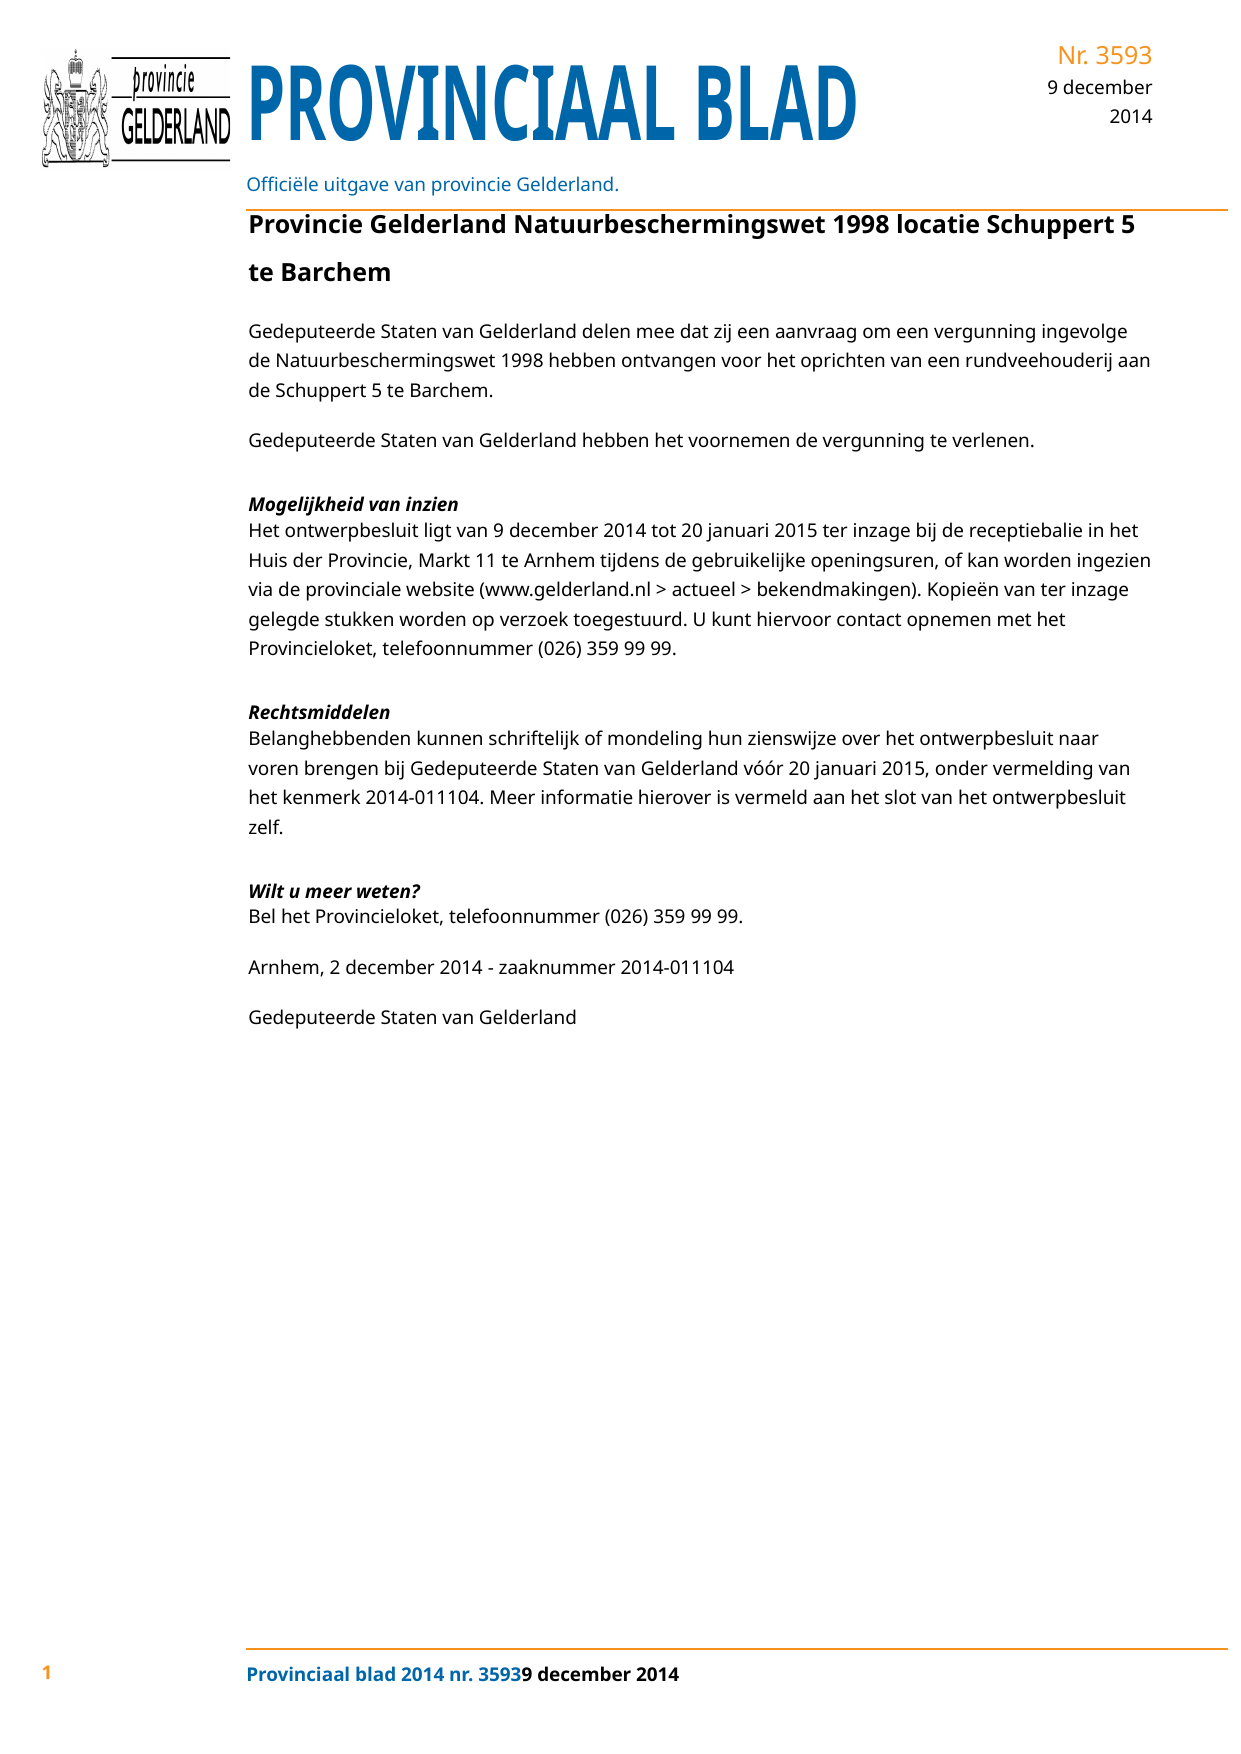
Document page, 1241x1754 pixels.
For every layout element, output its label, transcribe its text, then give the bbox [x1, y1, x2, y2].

text Arnhem, 2 december 2014 - zaaknummer 2014-011104 [248, 954, 1152, 980]
picture [41, 47, 231, 172]
text Mogelijkheid van inzien [248, 491, 1152, 517]
text Gedeputeerde Staten van Gelderland delen mee dat zij een aanvraag om een vergunning ingevolge de Natuurbeschermingswet 1998 hebben ontvangen voor het oprichten van een rundveehouderij aan de Schuppert 5 te Barchem. [248, 318, 1152, 403]
text Rechtsmiddelen [248, 699, 1152, 725]
text Wilt u meer weten? [248, 878, 1152, 904]
text Bel het Provincieloket, telefoonnummer (026) 359 99 99. [248, 904, 1152, 929]
text Provincie Gelderland Natuurbeschermingswet 1998 locatie Schuppert 5 te Barchem [248, 211, 1152, 288]
text Gedeputeerde Staten van Gelderland [248, 1004, 1152, 1030]
text Belanghebbenden kunnen schriftelijk of mondeling hun zienswijze over het ontwerpbesluit naar voren brengen bij Gedeputeerde Staten van Gelderland vóór 20 januari 2015, onder vermelding van het kenmerk 2014-011104. Meer informatie hierover is vermeld aan het slot van het ontwerpbesluit zelf. [248, 725, 1152, 840]
text Het ontwerpbesluit ligt van 9 december 2014 tot 20 januari 2015 ter inzage bij de receptiebalie in het Huis der Provincie, Markt 11 te Arnhem tijdens de gebruikelijke openingsuren, of kan worden ingezien via de provinciale website (www.gelderland.nl > actueel > bekendmakingen). Kopieën van ter inzage gelegde stukken worden op verzoek toegestuurd. U kunt hiervoor contact opnemen met het Provincieloket, telefoonnummer (026) 359 99 99. [248, 517, 1152, 661]
text Gedeputeerde Staten van Gelderland hebben het voornemen de vergunning te verlenen. [248, 427, 1152, 453]
